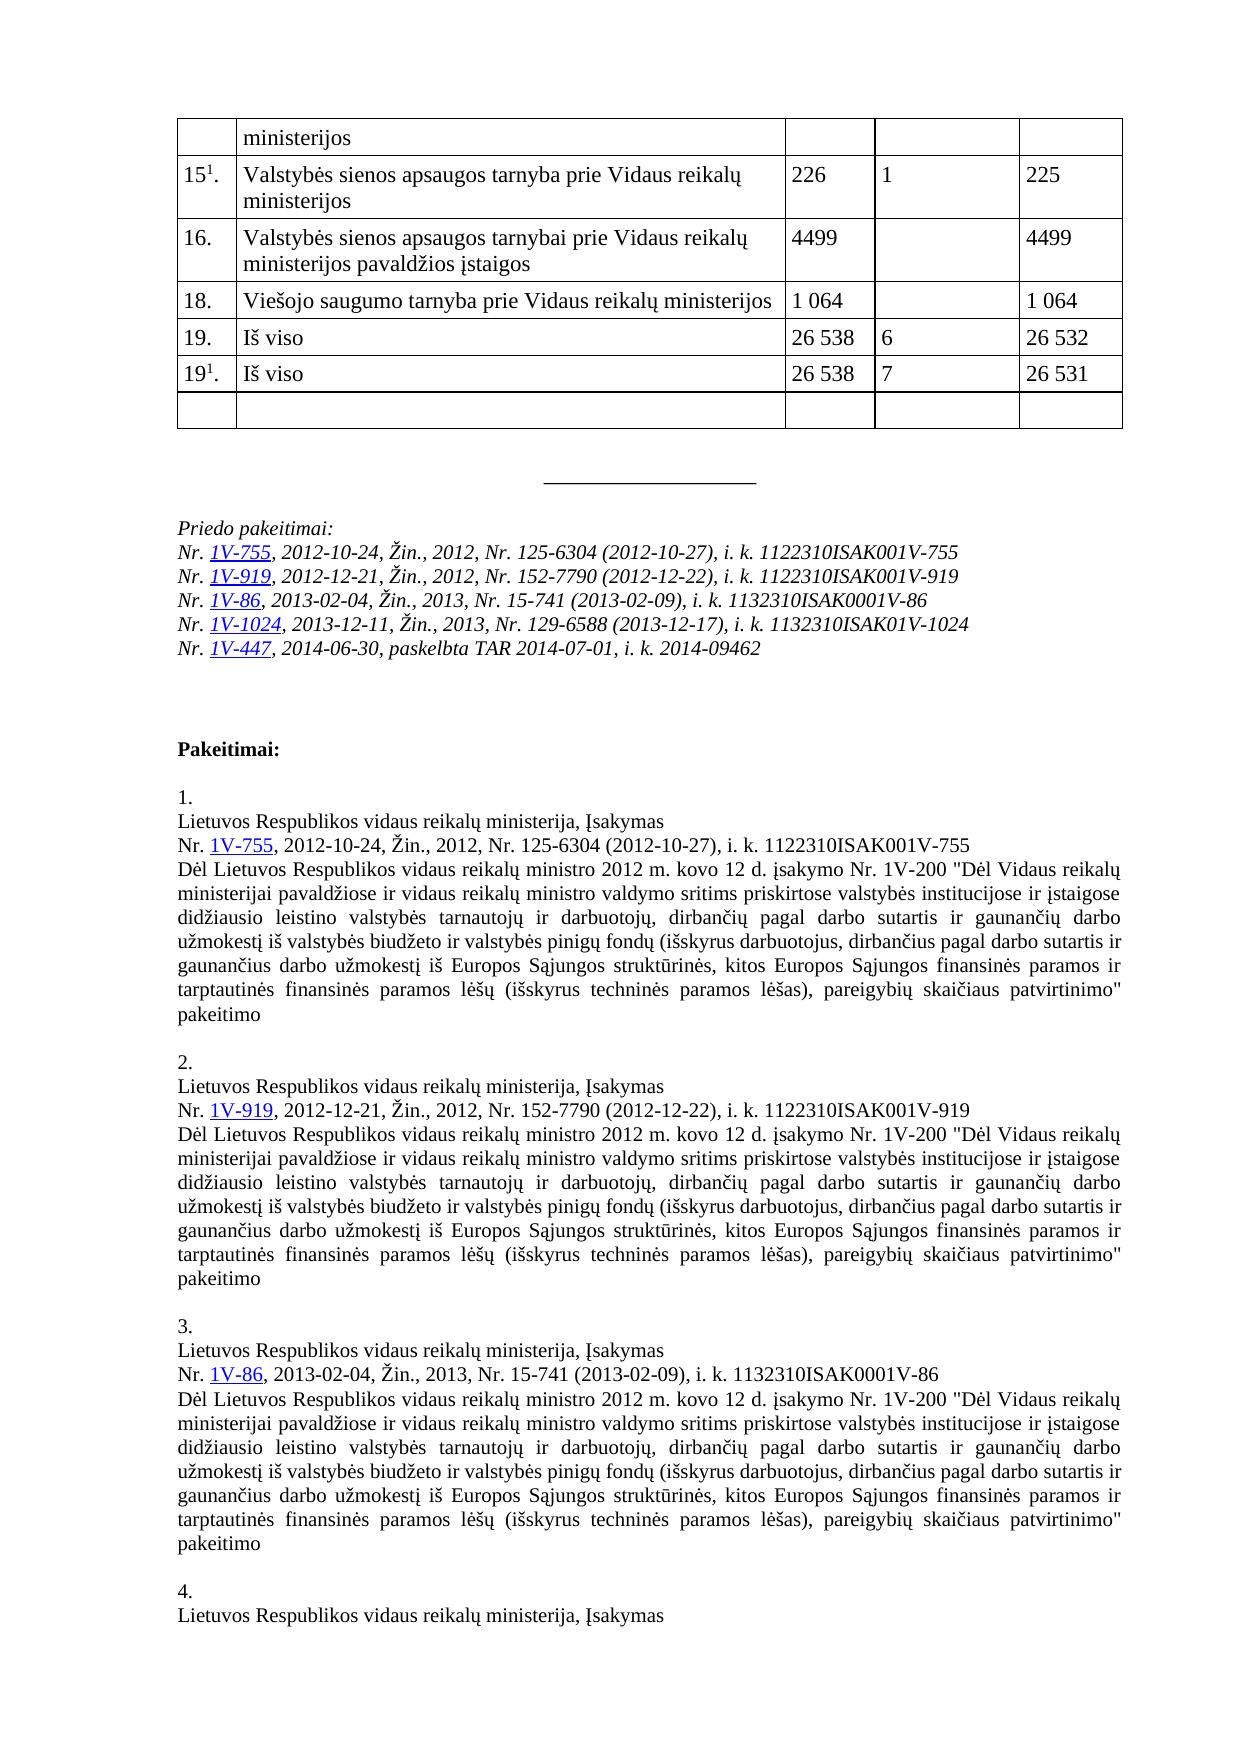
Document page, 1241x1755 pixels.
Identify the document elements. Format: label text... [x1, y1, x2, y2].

table_cell [178, 119, 236, 155]
table_cell [876, 119, 1019, 155]
text Lietuvos Respublikos vidaus reikalų ministerija, Įsakymas [177, 809, 1122, 833]
table_cell 26 531 [1020, 356, 1122, 391]
text 4. [177, 1579, 1122, 1603]
table_cell 7 [876, 356, 1019, 391]
text _________________ [177, 458, 1122, 487]
text Dėl Lietuvos Respublikos vidaus reikalų ministro 2012 m. kovo 12 d. įsakymo Nr. 1V-200 "Dėl Vidaus reikalų ministerijai pavaldžiose ir vidaus reikalų ministro valdymo sritims priskirtose valstybės institucijose ir įstaigose didžiausio leistino valstybės tarnautojų ir darbuotojų, dirbančių pagal darbo sutartis ir gaunančių darbo užmokestį iš valstybės biudžeto ir valstybės pinigų fondų (išskyrus darbuotojus, dirbančius pagal darbo sutartis ir gaunančius darbo užmokestį iš Europos Sąjungos struktūrinės, kitos Europos Sąjungos finansinės paramos ir tarptautinės finansinės paramos lėšų (išskyrus techninės paramos lėšas), pareigybių skaičiaus patvirtinimo" pakeitimo [177, 1122, 1122, 1290]
table_cell 1 [876, 156, 1019, 218]
text Nr. 1V-755, 2012-10-24, Žin., 2012, Nr. 125-6304 (2012-10-27), i. k. 1122310ISAK001V-755 [177, 539, 1122, 564]
text 2. [177, 1049, 1122, 1074]
table_cell Iš viso [237, 356, 785, 391]
table_cell [237, 393, 785, 428]
table_cell 18. [178, 282, 236, 318]
table_cell [876, 393, 1019, 428]
table_cell [876, 219, 1019, 281]
table_cell 225 [1020, 156, 1122, 218]
text Nr. 1V-755, 2012-10-24, Žin., 2012, Nr. 125-6304 (2012-10-27), i. k. 1122310ISAK001V-755 [177, 833, 1122, 857]
table_cell 4499 [786, 219, 874, 281]
text Dėl Lietuvos Respublikos vidaus reikalų ministro 2012 m. kovo 12 d. įsakymo Nr. 1V-200 "Dėl Vidaus reikalų ministerijai pavaldžiose ir vidaus reikalų ministro valdymo sritims priskirtose valstybės institucijose ir įstaigose didžiausio leistino valstybės tarnautojų ir darbuotojų, dirbančių pagal darbo sutartis ir gaunančių darbo užmokestį iš valstybės biudžeto ir valstybės pinigų fondų (išskyrus darbuotojus, dirbančius pagal darbo sutartis ir gaunančius darbo užmokestį iš Europos Sąjungos struktūrinės, kitos Europos Sąjungos finansinės paramos ir tarptautinės finansinės paramos lėšų (išskyrus techninės paramos lėšas), pareigybių skaičiaus patvirtinimo" pakeitimo [177, 857, 1122, 1026]
text 3. [177, 1314, 1122, 1338]
text Nr. 1V-919, 2012-12-21, Žin., 2012, Nr. 152-7790 (2012-12-22), i. k. 1122310ISAK001V-919 [177, 1098, 1122, 1122]
text Nr. 1V-86, 2013-02-04, Žin., 2013, Nr. 15-741 (2013-02-09), i. k. 1132310ISAK0001V-86 [177, 588, 1122, 612]
text 1. [177, 785, 1122, 809]
table_cell Valstybės sienos apsaugos tarnyba prie Vidaus reikalų ministerijos [237, 156, 785, 218]
table_cell 26 538 [786, 356, 874, 391]
text Nr. 1V-1024, 2013-12-11, Žin., 2013, Nr. 129-6588 (2013-12-17), i. k. 1132310ISAK01V-1024 [177, 612, 1122, 636]
table_cell [876, 282, 1019, 318]
text Nr. 1V-919, 2012-12-21, Žin., 2012, Nr. 152-7790 (2012-12-22), i. k. 1122310ISAK001V-919 [177, 564, 1122, 588]
table_cell Iš viso [237, 319, 785, 355]
text Dėl Lietuvos Respublikos vidaus reikalų ministro 2012 m. kovo 12 d. įsakymo Nr. 1V-200 "Dėl Vidaus reikalų ministerijai pavaldžiose ir vidaus reikalų ministro valdymo sritims priskirtose valstybės institucijose ir įstaigose didžiausio leistino valstybės tarnautojų ir darbuotojų, dirbančių pagal darbo sutartis ir gaunančių darbo užmokestį iš valstybės biudžeto ir valstybės pinigų fondų (išskyrus darbuotojus, dirbančius pagal darbo sutartis ir gaunančius darbo užmokestį iš Europos Sąjungos struktūrinės, kitos Europos Sąjungos finansinės paramos ir tarptautinės finansinės paramos lėšų (išskyrus techninės paramos lėšas), pareigybių skaičiaus patvirtinimo" pakeitimo [177, 1386, 1122, 1555]
table_cell 151. [178, 156, 236, 218]
table_cell ministerijos [237, 119, 785, 155]
table_cell 16. [178, 219, 236, 281]
table_cell [1020, 119, 1122, 155]
text Nr. 1V-447, 2014-06-30, paskelbta TAR 2014-07-01, i. k. 2014-09462 [177, 636, 1122, 660]
text Nr. 1V-86, 2013-02-04, Žin., 2013, Nr. 15-741 (2013-02-09), i. k. 1132310ISAK0001V-86 [177, 1362, 1122, 1386]
table_cell 1 064 [786, 282, 874, 318]
table_cell Valstybės sienos apsaugos tarnybai prie Vidaus reikalų ministerijos pavaldžios įstaigos [237, 219, 785, 281]
text Lietuvos Respublikos vidaus reikalų ministerija, Įsakymas [177, 1074, 1122, 1098]
table_cell 1 064 [1020, 282, 1122, 318]
text Pakeitimai: [177, 737, 1122, 761]
text Lietuvos Respublikos vidaus reikalų ministerija, Įsakymas [177, 1603, 1122, 1627]
table_cell 26 538 [786, 319, 874, 355]
table_cell [178, 393, 236, 428]
text Lietuvos Respublikos vidaus reikalų ministerija, Įsakymas [177, 1338, 1122, 1362]
table_cell [786, 119, 874, 155]
table_cell 191. [178, 356, 236, 391]
table_cell 19. [178, 319, 236, 355]
table_cell 26 532 [1020, 319, 1122, 355]
table_cell [786, 393, 874, 428]
table_cell [1020, 393, 1122, 428]
table_cell 226 [786, 156, 874, 218]
text Priedo pakeitimai: [177, 516, 1122, 539]
table_cell 4499 [1020, 219, 1122, 281]
table_cell Viešojo saugumo tarnyba prie Vidaus reikalų ministerijos [237, 282, 785, 318]
table_cell 6 [876, 319, 1019, 355]
